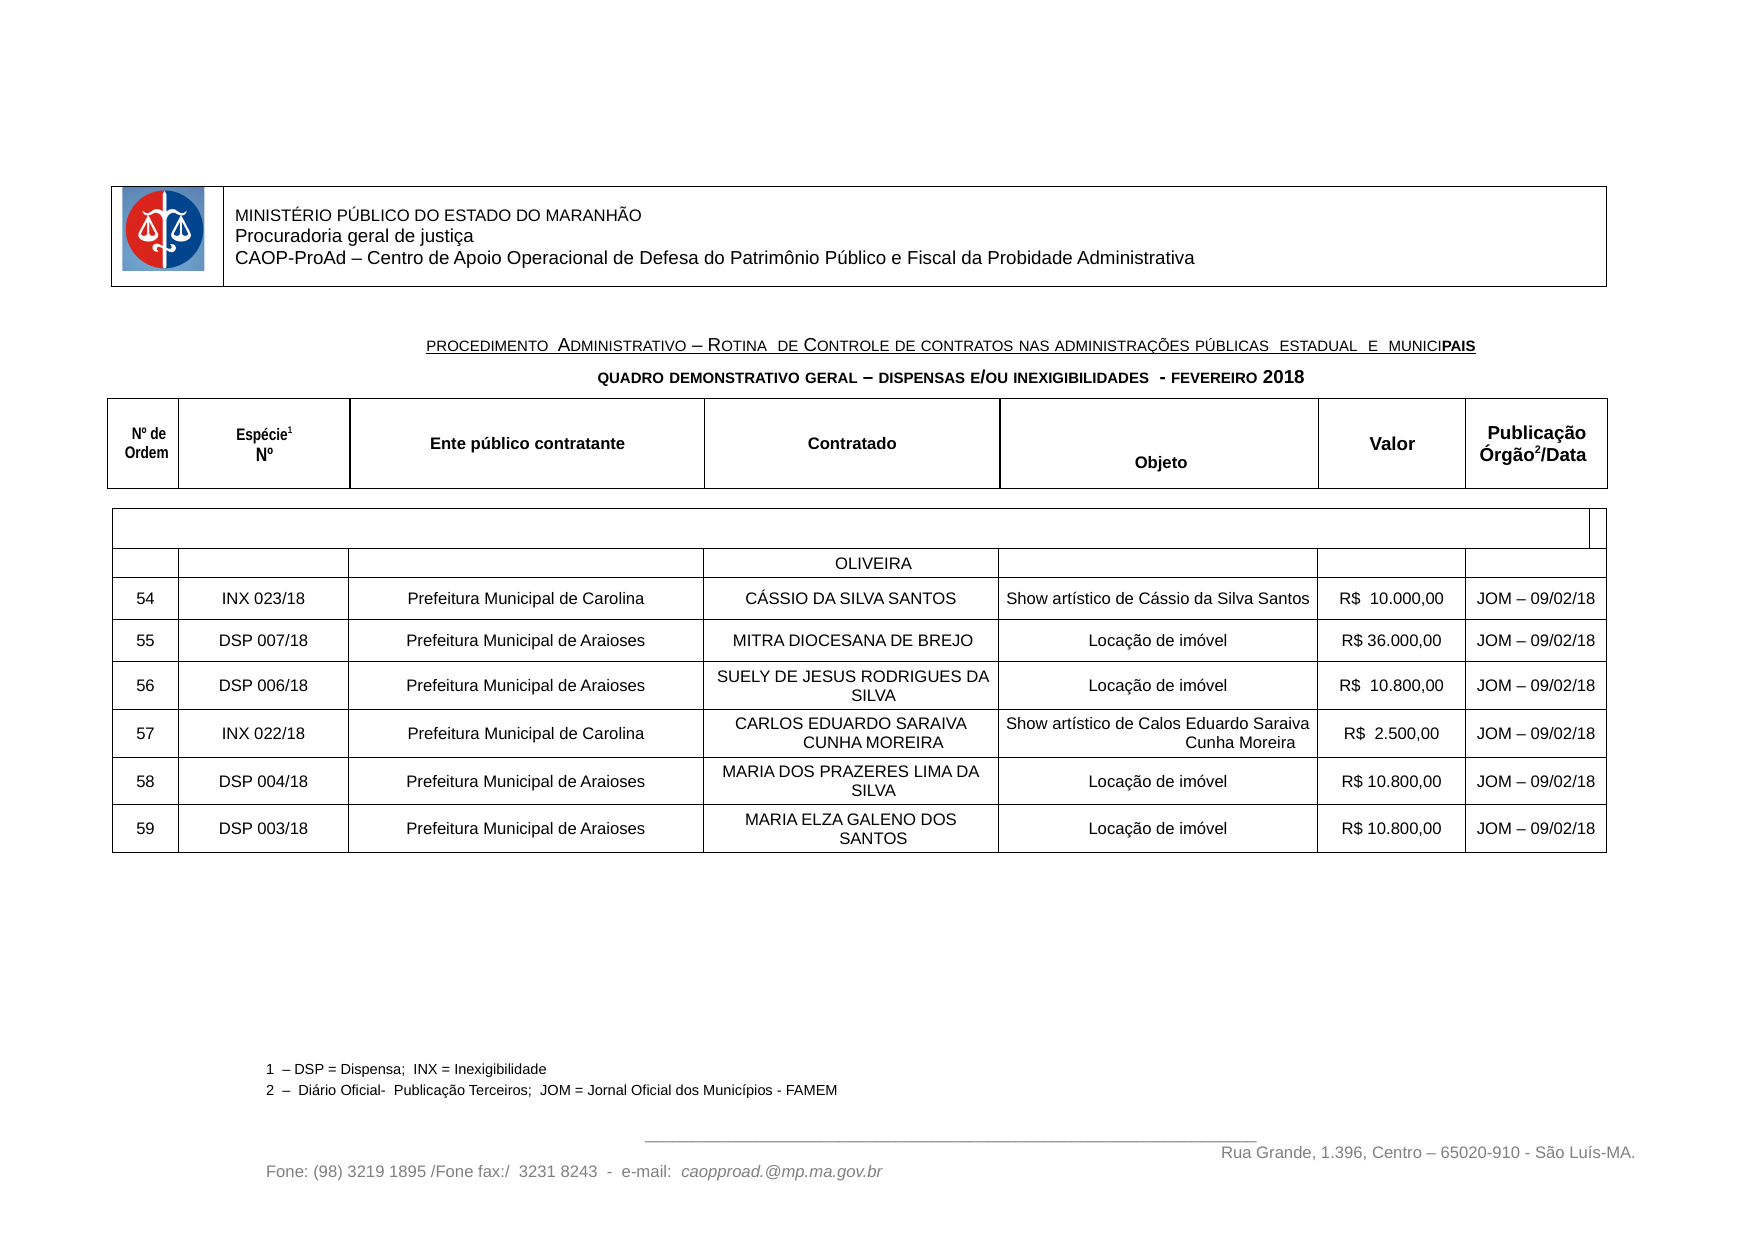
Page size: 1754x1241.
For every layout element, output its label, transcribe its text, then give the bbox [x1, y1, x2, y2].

table_cell DSP 003/18 [179, 805, 348, 852]
table_cell 59 [113, 805, 178, 852]
table_cell [1318, 549, 1465, 577]
table_cell DSP 004/18 [179, 758, 348, 804]
table_cell Prefeitura Municipal de Carolina [349, 578, 703, 619]
table_cell JOM – 09/02/18 [1466, 710, 1606, 757]
table_cell Locação de imóvel [999, 662, 1317, 709]
table_cell Locação de imóvel [999, 620, 1317, 661]
table_cell R$ 2.500,00 [1318, 710, 1465, 757]
table_cell R$ 10.800,00 [1318, 805, 1465, 852]
table_cell INX 023/18 [179, 578, 348, 619]
table_cell [1466, 549, 1606, 577]
table_cell SUELY DE JESUS RODRIGUES DA SILVA [704, 662, 998, 709]
table_cell 57 [113, 710, 178, 757]
table_cell Locação de imóvel [999, 758, 1317, 804]
table_header [1590, 509, 1606, 548]
table_cell CÁSSIO DA SILVA SANTOS [704, 578, 998, 619]
table_cell JOM – 09/02/18 [1466, 620, 1606, 661]
table_cell [999, 549, 1317, 577]
table_cell DSP 007/18 [179, 620, 348, 661]
table_cell MITRA DIOCESANA DE BREJO [704, 620, 998, 661]
table_cell 54 [113, 578, 178, 619]
table_cell JOM – 09/02/18 [1466, 758, 1606, 804]
table_cell 55 [113, 620, 178, 661]
table_cell MARIA ELZA GALENO DOS SANTOS [704, 805, 998, 852]
table_cell [349, 549, 703, 577]
table_cell OLIVEIRA [704, 549, 998, 577]
table_cell Prefeitura Municipal de Araioses [349, 805, 703, 852]
table_cell [113, 549, 178, 577]
table_cell JOM – 09/02/18 [1466, 578, 1606, 619]
table_cell JOM – 09/02/18 [1466, 805, 1606, 852]
table_cell [179, 549, 348, 577]
table_cell R$ 10.000,00 [1318, 578, 1465, 619]
table_cell Locação de imóvel [999, 805, 1317, 852]
table_cell R$ 10.800,00 [1318, 662, 1465, 709]
table_cell CARLOS EDUARDO SARAIVA CUNHA MOREIRA [704, 710, 998, 757]
table_cell MARIA DOS PRAZERES LIMA DA SILVA [704, 758, 998, 804]
table_cell Show artístico de Calos Eduardo Saraiva Cunha Moreira [999, 710, 1317, 757]
table_cell Prefeitura Municipal de Araioses [349, 620, 703, 661]
table_cell Prefeitura Municipal de Araioses [349, 758, 703, 804]
table_header [113, 509, 1589, 548]
table_cell Prefeitura Municipal de Carolina [349, 710, 703, 757]
table_cell INX 022/18 [179, 710, 348, 757]
table_cell R$ 36.000,00 [1318, 620, 1465, 661]
table_cell Prefeitura Municipal de Araioses [349, 662, 703, 709]
picture [122, 187, 205, 271]
table_cell 56 [113, 662, 178, 709]
table_cell 58 [113, 758, 178, 804]
table_cell R$ 10.800,00 [1318, 758, 1465, 804]
table_cell DSP 006/18 [179, 662, 348, 709]
table_cell Show artístico de Cássio da Silva Santos [999, 578, 1317, 619]
table_cell JOM – 09/02/18 [1466, 662, 1606, 709]
